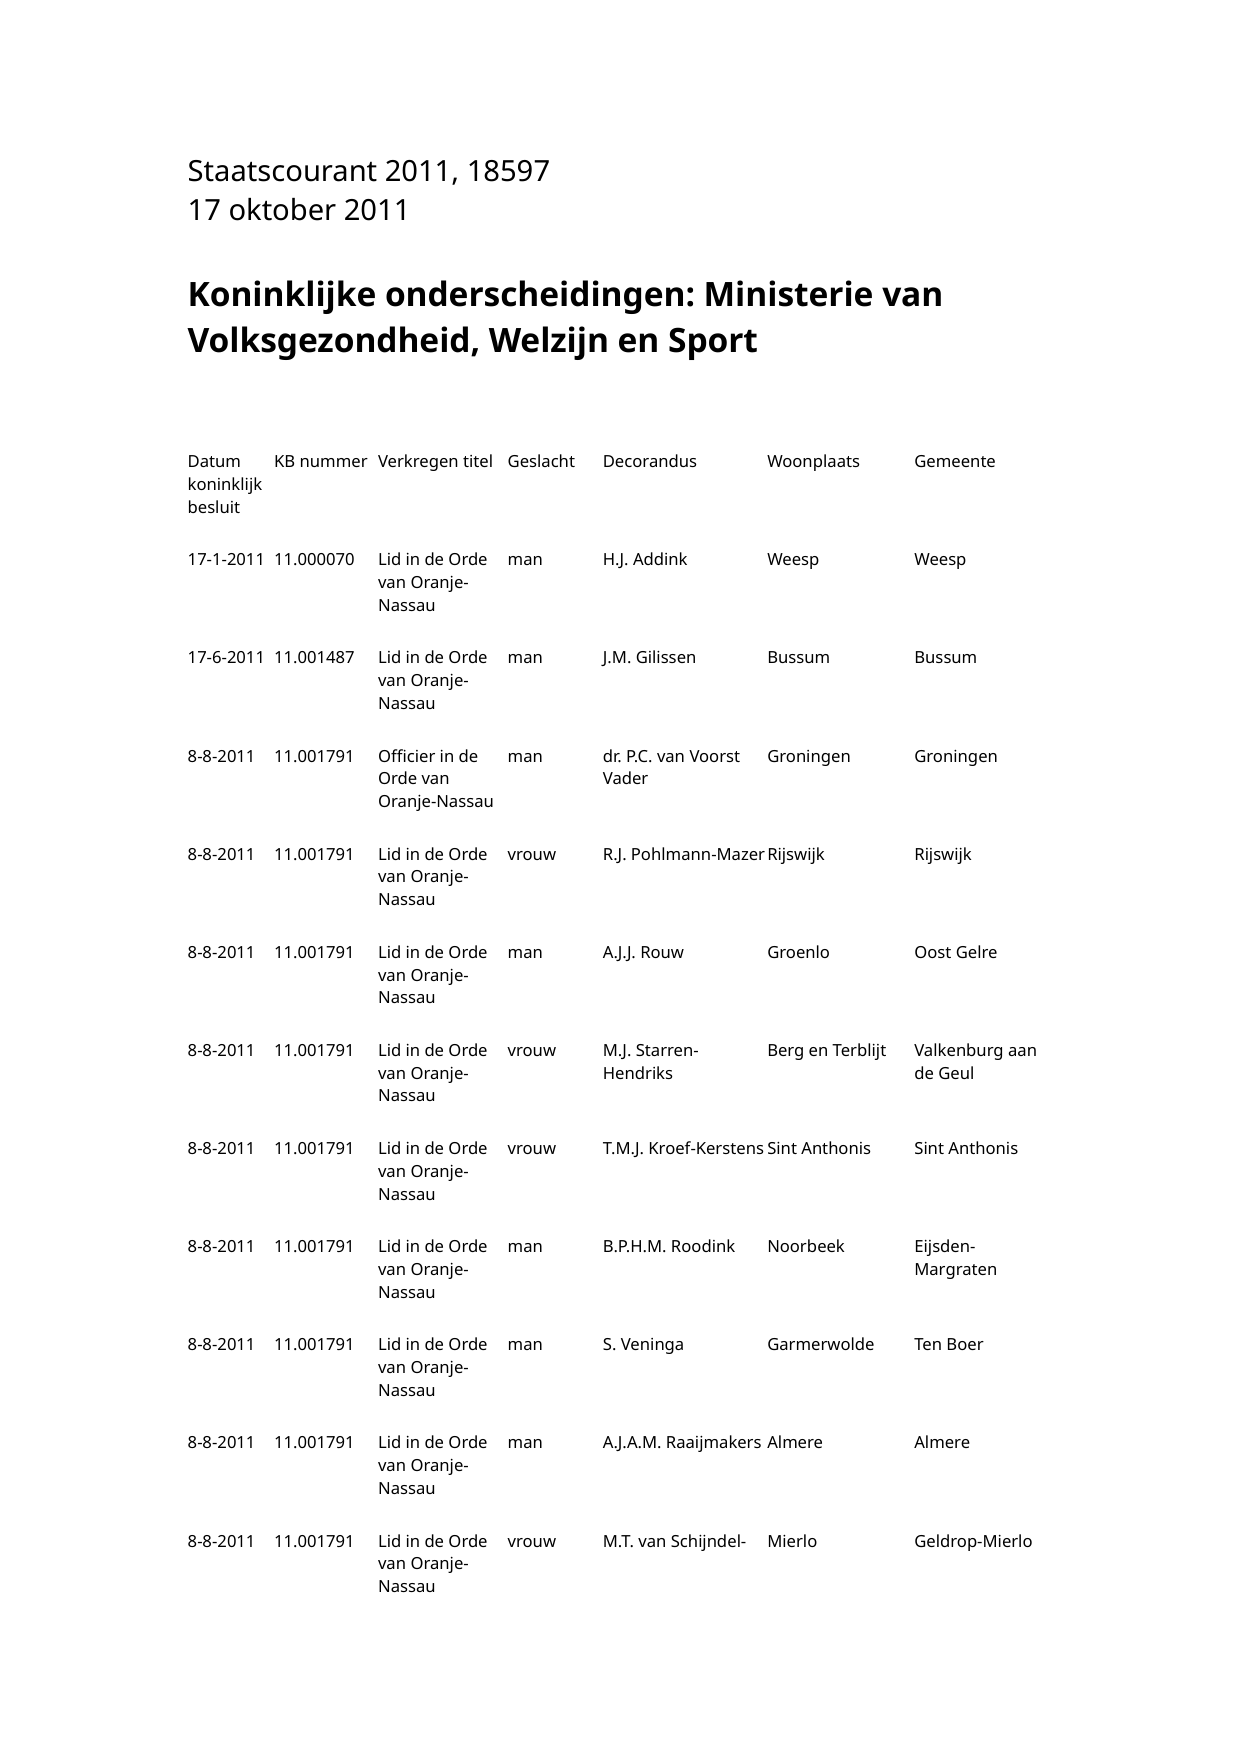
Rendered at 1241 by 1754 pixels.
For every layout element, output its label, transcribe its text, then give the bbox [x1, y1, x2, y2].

table_cell M.J. Starren-Hendriks [603, 1039, 767, 1137]
table_cell Rijswijk [914, 842, 1053, 940]
table_cell 8-8-2011 [188, 1529, 274, 1597]
table_cell Garmerwolde [767, 1333, 914, 1431]
table_cell Sint Anthonis [914, 1137, 1053, 1235]
table_cell Almere [767, 1431, 914, 1529]
table_cell M.T. van Schijndel- [603, 1529, 767, 1597]
table_cell S. Veninga [603, 1333, 767, 1431]
table_header Gemeente [914, 450, 1053, 548]
table_cell A.J.A.M. Raaijmakers [603, 1431, 767, 1529]
table_cell 8-8-2011 [188, 842, 274, 940]
table_cell man [508, 1431, 603, 1529]
table_cell 8-8-2011 [188, 744, 274, 842]
table_cell Rijswijk [767, 842, 914, 940]
table_cell Lid in de Orde van Oranje-Nassau [378, 1431, 507, 1529]
subtitle Koninklijke onderscheidingen: Ministerie van Volksgezondheid, Welzijn en Sport [187, 271, 1053, 362]
table_cell 11.001791 [274, 1431, 378, 1529]
table_cell 8-8-2011 [188, 1039, 274, 1137]
table_header KB nummer [274, 450, 378, 548]
table_cell 8-8-2011 [188, 1431, 274, 1529]
table_cell 11.001791 [274, 1137, 378, 1235]
table_cell Mierlo [767, 1529, 914, 1597]
table_cell A.J.J. Rouw [603, 940, 767, 1038]
table_cell B.P.H.M. Roodink [603, 1235, 767, 1333]
table_cell J.M. Gilissen [603, 646, 767, 744]
table_cell Lid in de Orde van Oranje-Nassau [378, 1333, 507, 1431]
table_cell 11.001487 [274, 646, 378, 744]
table_cell Groningen [767, 744, 914, 842]
table_cell Groenlo [767, 940, 914, 1038]
table_cell 11.001791 [274, 744, 378, 842]
table_cell dr. P.C. van Voorst Vader [603, 744, 767, 842]
table_cell vrouw [508, 1137, 603, 1235]
table_cell 11.001791 [274, 1235, 378, 1333]
table_cell Eijsden-Margraten [914, 1235, 1053, 1333]
table_cell Lid in de Orde van Oranje-Nassau [378, 1235, 507, 1333]
table_cell 11.001791 [274, 940, 378, 1038]
table_header Woonplaats [767, 450, 914, 548]
table_cell vrouw [508, 1529, 603, 1597]
table_cell Valkenburg aan de Geul [914, 1039, 1053, 1137]
table_cell Ten Boer [914, 1333, 1053, 1431]
table_cell 17-1-2011 [188, 548, 274, 646]
table_cell man [508, 940, 603, 1038]
table_cell 11.001791 [274, 1529, 378, 1597]
text Staatscourant 2011, 18597 [187, 150, 1053, 190]
table_cell Almere [914, 1431, 1053, 1529]
table_cell vrouw [508, 1039, 603, 1137]
table_cell man [508, 1333, 603, 1431]
text 17 oktober 2011 [187, 190, 1053, 229]
table_cell R.J. Pohlmann-Mazer [603, 842, 767, 940]
table_header Decorandus [603, 450, 767, 548]
table_cell Lid in de Orde van Oranje-Nassau [378, 940, 507, 1038]
table_cell T.M.J. Kroef-Kerstens [603, 1137, 767, 1235]
table_cell 11.001791 [274, 1039, 378, 1137]
table_cell vrouw [508, 842, 603, 940]
table_cell man [508, 1235, 603, 1333]
table_cell Lid in de Orde van Oranje-Nassau [378, 1137, 507, 1235]
table_cell Lid in de Orde van Oranje-Nassau [378, 548, 507, 646]
table_cell Sint Anthonis [767, 1137, 914, 1235]
table_cell Weesp [767, 548, 914, 646]
table_cell Geldrop-Mierlo [914, 1529, 1053, 1597]
table_cell Berg en Terblijt [767, 1039, 914, 1137]
table_header Geslacht [508, 450, 603, 548]
table_cell 11.001791 [274, 1333, 378, 1431]
table_header Verkregen titel [378, 450, 507, 548]
table_cell Groningen [914, 744, 1053, 842]
table_cell Lid in de Orde van Oranje-Nassau [378, 646, 507, 744]
table_cell man [508, 646, 603, 744]
table_cell Lid in de Orde van Oranje-Nassau [378, 842, 507, 940]
table_cell 17-6-2011 [188, 646, 274, 744]
table_cell Oost Gelre [914, 940, 1053, 1038]
table_cell Bussum [767, 646, 914, 744]
table_cell Lid in de Orde van Oranje-Nassau [378, 1529, 507, 1597]
table_cell 8-8-2011 [188, 1235, 274, 1333]
table_header Datum koninklijk besluit [188, 450, 274, 548]
table_cell man [508, 744, 603, 842]
table_cell Noorbeek [767, 1235, 914, 1333]
table_cell Bussum [914, 646, 1053, 744]
table_cell man [508, 548, 603, 646]
table_cell 8-8-2011 [188, 1137, 274, 1235]
table_cell 8-8-2011 [188, 1333, 274, 1431]
table_cell Lid in de Orde van Oranje-Nassau [378, 1039, 507, 1137]
table_cell 11.000070 [274, 548, 378, 646]
table_cell Weesp [914, 548, 1053, 646]
table_cell 8-8-2011 [188, 940, 274, 1038]
table_cell Officier in de Orde van Oranje-Nassau [378, 744, 507, 842]
table_cell H.J. Addink [603, 548, 767, 646]
table_cell 11.001791 [274, 842, 378, 940]
